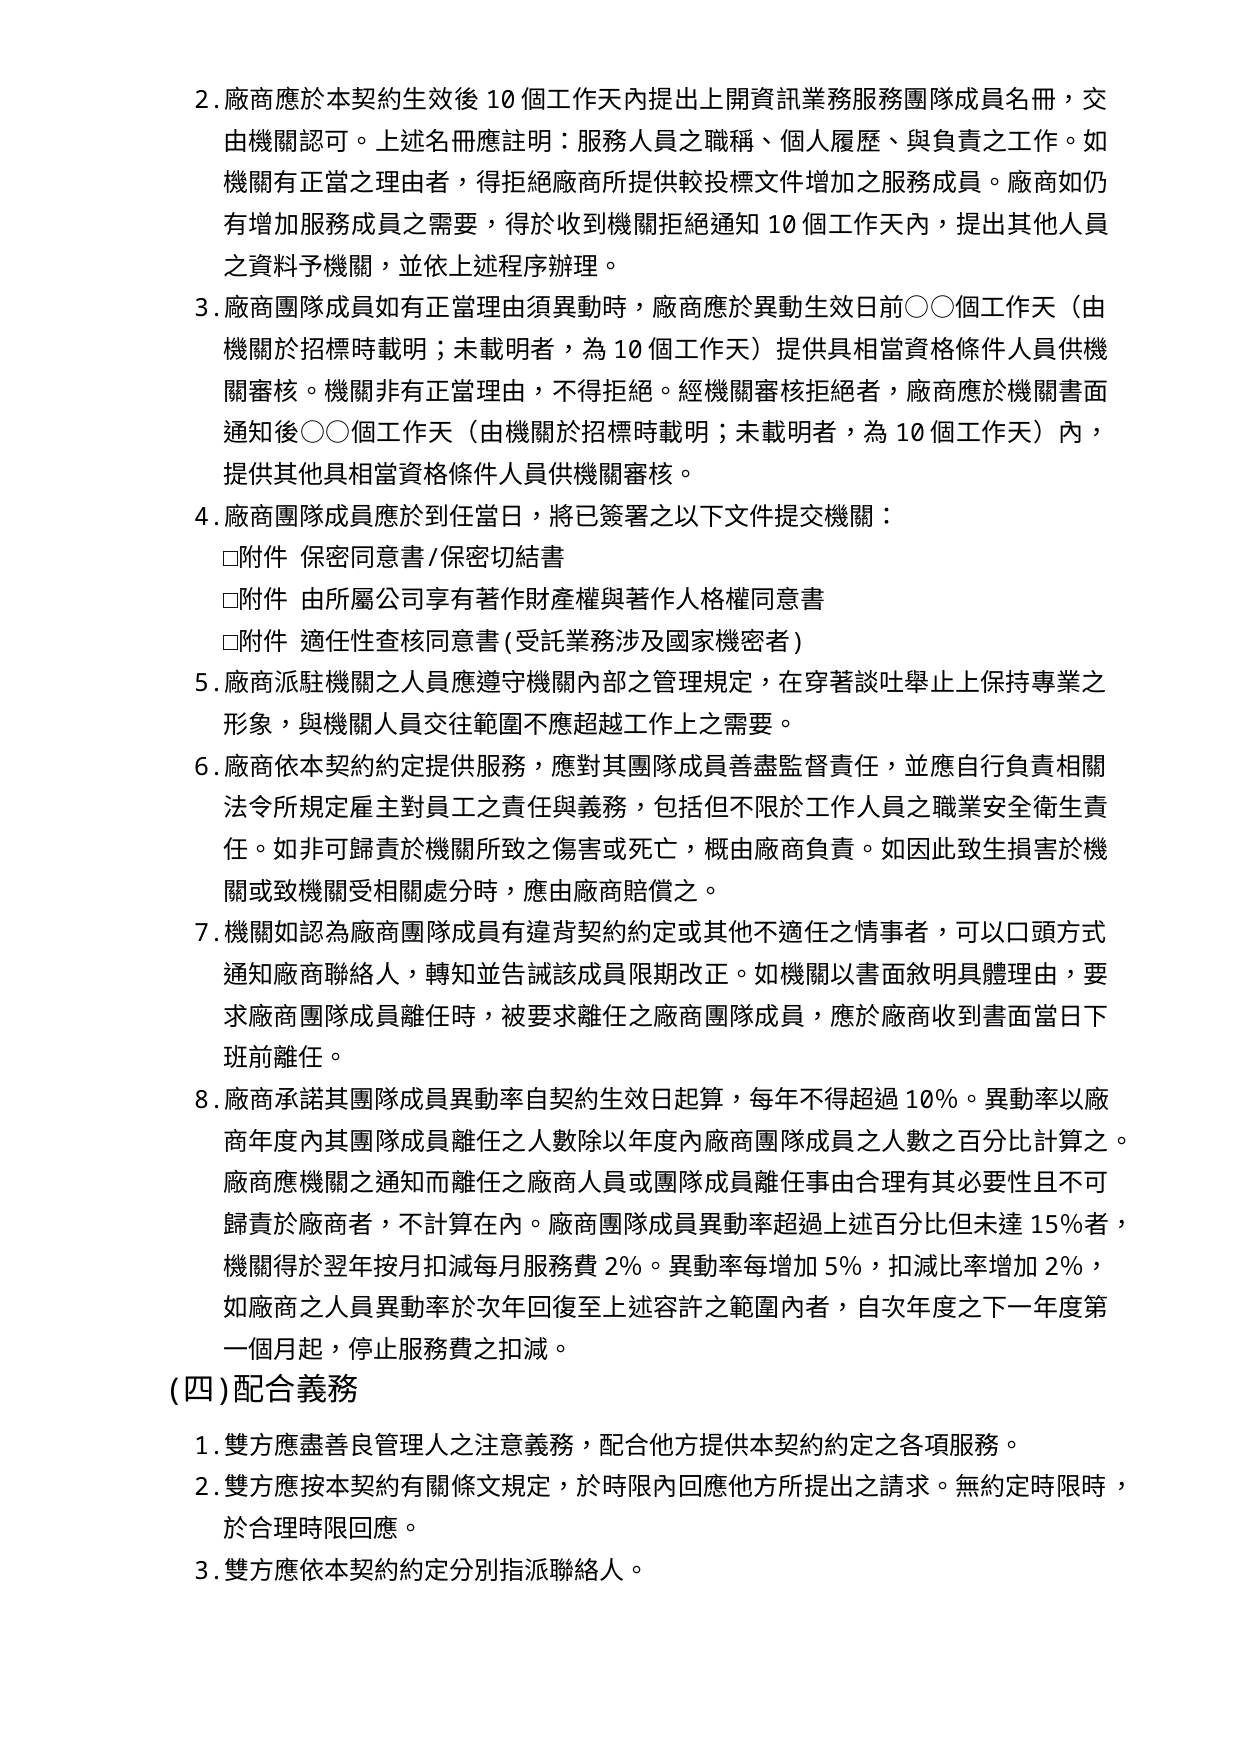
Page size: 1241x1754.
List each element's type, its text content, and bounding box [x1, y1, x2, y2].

text 8.廠商承諾其團隊成員異動率自契約生效日起算，每年不得超過10％。異動率以廠商年度內其團隊成員離任之人數除以年度內廠商團隊成員之人數之百分比計算之。廠商應機關之通知而離任之廠商人員或團隊成員離任事由合理有其必要性且不可歸責於廠商者，不計算在內。廠商團隊成員異動率超過上述百分比但未達15％者，機關得於翌年按月扣減每月服務費2％。異動率每增加5％，扣減比率增加2％，如廠商之人員異動率於次年回復至上述容許之範圍內者，自次年度之下一年度第一個月起，停止服務費之扣減。 [194, 1075, 1109, 1367]
text 2.雙方應按本契約有關條文規定，於時限內回應他方所提出之請求。無約定時限時，於合理時限回應。 [194, 1462, 1109, 1546]
text □附件 保密同意書/保密切結書 [223, 533, 1109, 575]
text 3.廠商團隊成員如有正當理由須異動時，廠商應於異動生效日前○○個工作天（由機關於招標時載明；未載明者，為10個工作天）提供具相當資格條件人員供機關審核。機關非有正當理由，不得拒絕。經機關審核拒絕者，廠商應於機關書面通知後○○個工作天（由機關於招標時載明；未載明者，為10個工作天）內，提供其他具相當資格條件人員供機關審核。 [194, 283, 1109, 492]
text 1.雙方應盡善良管理人之注意義務，配合他方提供本契約約定之各項服務。 [194, 1421, 1109, 1462]
text (四)配合義務 [164, 1367, 1109, 1408]
text 5.廠商派駐機關之人員應遵守機關內部之管理規定，在穿著談吐舉止上保持專業之形象，與機關人員交往範圍不應超越工作上之需要。 [194, 658, 1109, 742]
text 4.廠商團隊成員應於到任當日，將已簽署之以下文件提交機關： [194, 492, 1109, 533]
text 2.廠商應於本契約生效後10個工作天內提出上開資訊業務服務團隊成員名冊，交由機關認可。上述名冊應註明：服務人員之職稱、個人履歷、與負責之工作。如機關有正當之理由者，得拒絕廠商所提供較投標文件增加之服務成員。廠商如仍有增加服務成員之需要，得於收到機關拒絕通知10個工作天內，提出其他人員之資料予機關，並依上述程序辦理。 [194, 75, 1109, 283]
text 3.雙方應依本契約約定分別指派聯絡人。 [194, 1546, 1109, 1587]
text 6.廠商依本契約約定提供服務，應對其團隊成員善盡監督責任，並應自行負責相關法令所規定雇主對員工之責任與義務，包括但不限於工作人員之職業安全衛生責任。如非可歸責於機關所致之傷害或死亡，概由廠商負責。如因此致生損害於機關或致機關受相關處分時，應由廠商賠償之。 [194, 742, 1109, 908]
text 7.機關如認為廠商團隊成員有違背契約約定或其他不適任之情事者，可以口頭方式通知廠商聯絡人，轉知並告誡該成員限期改正。如機關以書面敘明具體理由，要求廠商團隊成員離任時，被要求離任之廠商團隊成員，應於廠商收到書面當日下班前離任。 [194, 908, 1109, 1075]
text □附件 由所屬公司享有著作財產權與著作人格權同意書 [223, 575, 1109, 617]
text □附件 適任性查核同意書(受託業務涉及國家機密者) [223, 617, 1109, 658]
